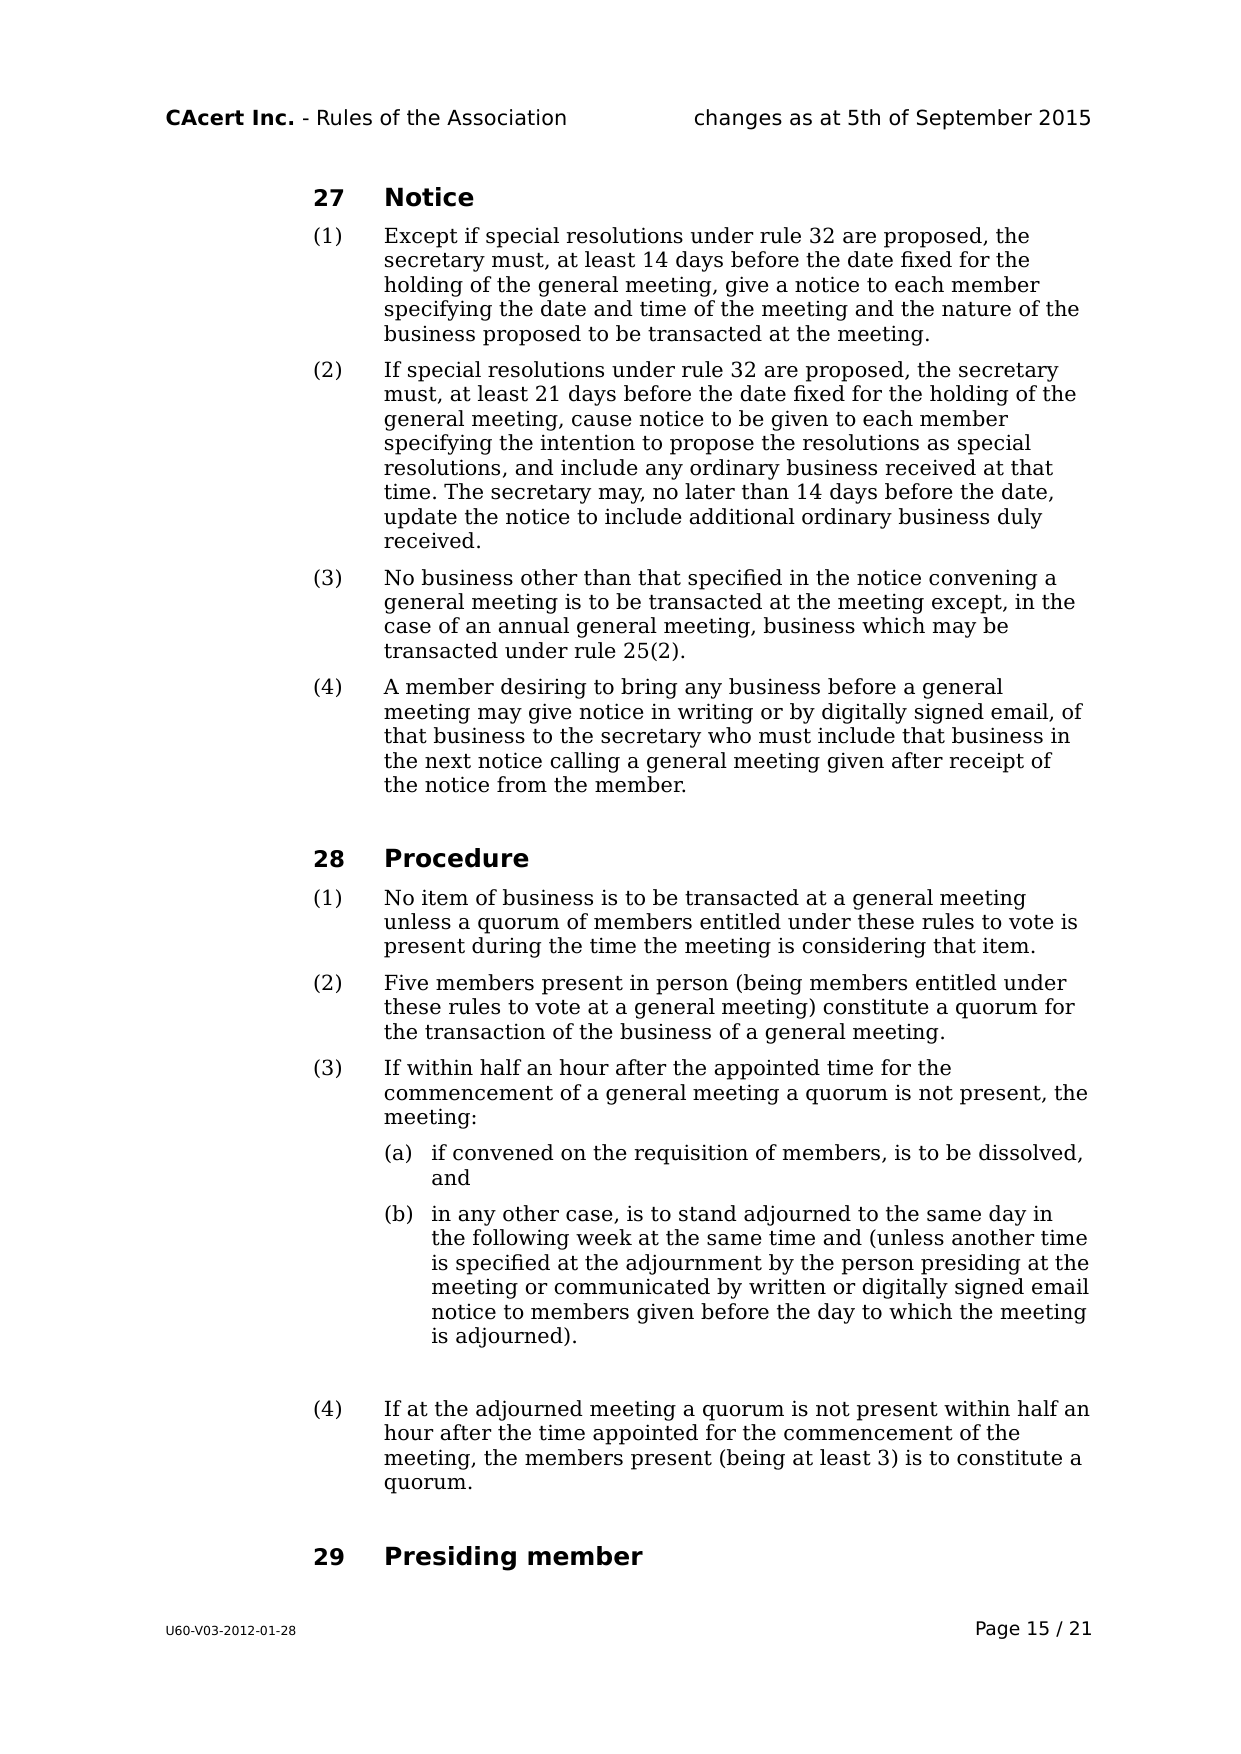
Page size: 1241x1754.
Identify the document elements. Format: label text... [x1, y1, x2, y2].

list Except if special resolutions under rule 32 are proposed, the secretary must, at least 14 days before the date fixed for the holding of the general meeting, give a notice to each member specifying the date and time of the meeting and the nature of the business proposed to be transacted at the meeting. [313, 224, 1093, 346]
subtitle Presiding member [313, 1542, 1093, 1571]
list No item of business is to be transacted at a general meeting unless a quorum of members entitled under these rules to vote is present during the time the meeting is considering that item. [313, 886, 1093, 959]
list If within half an hour after the appointed time for the commencement of a general meeting a quorum is not present, the meeting: [313, 1056, 1093, 1129]
subtitle Notice [313, 183, 1093, 212]
list A member desiring to bring any business before a general meeting may give notice in writing or by digitally signed email, of that business to the secretary who must include that business in the next notice calling a general meeting given after receipt of the notice from the member. [313, 675, 1093, 798]
list in any other case, is to stand adjourned to the same day in the following week at the same time and (unless another time is specified at the adjournment by the person presiding at the meeting or communicated by written or digitally signed email notice to members given before the day to which the meeting is adjourned). [384, 1202, 1093, 1349]
list If special resolutions under rule 32 are proposed, the secretary must, at least 21 days before the date fixed for the holding of the general meeting, cause notice to be given to each member specifying the intention to propose the resolutions as special resolutions, and include any ordinary business received at that time. The secretary may, no later than 14 days before the date, update the notice to include additional ordinary business duly received. [313, 358, 1093, 554]
list If at the adjourned meeting a quorum is not present within half an hour after the time appointed for the commencement of the meeting, the members present (being at least 3) is to constitute a quorum. [313, 1397, 1093, 1495]
list if convened on the requisition of members, is to be dissolved, and [384, 1141, 1093, 1190]
list No business other than that specified in the notice convening a general meeting is to be transacted at the meeting except, in the case of an annual general meeting, business which may be transacted under rule 25(2). [313, 566, 1093, 663]
subtitle Procedure [313, 845, 1093, 874]
list Five members present in person (being members entitled under these rules to vote at a general meeting) constitute a quorum for the transaction of the business of a general meeting. [313, 971, 1093, 1044]
